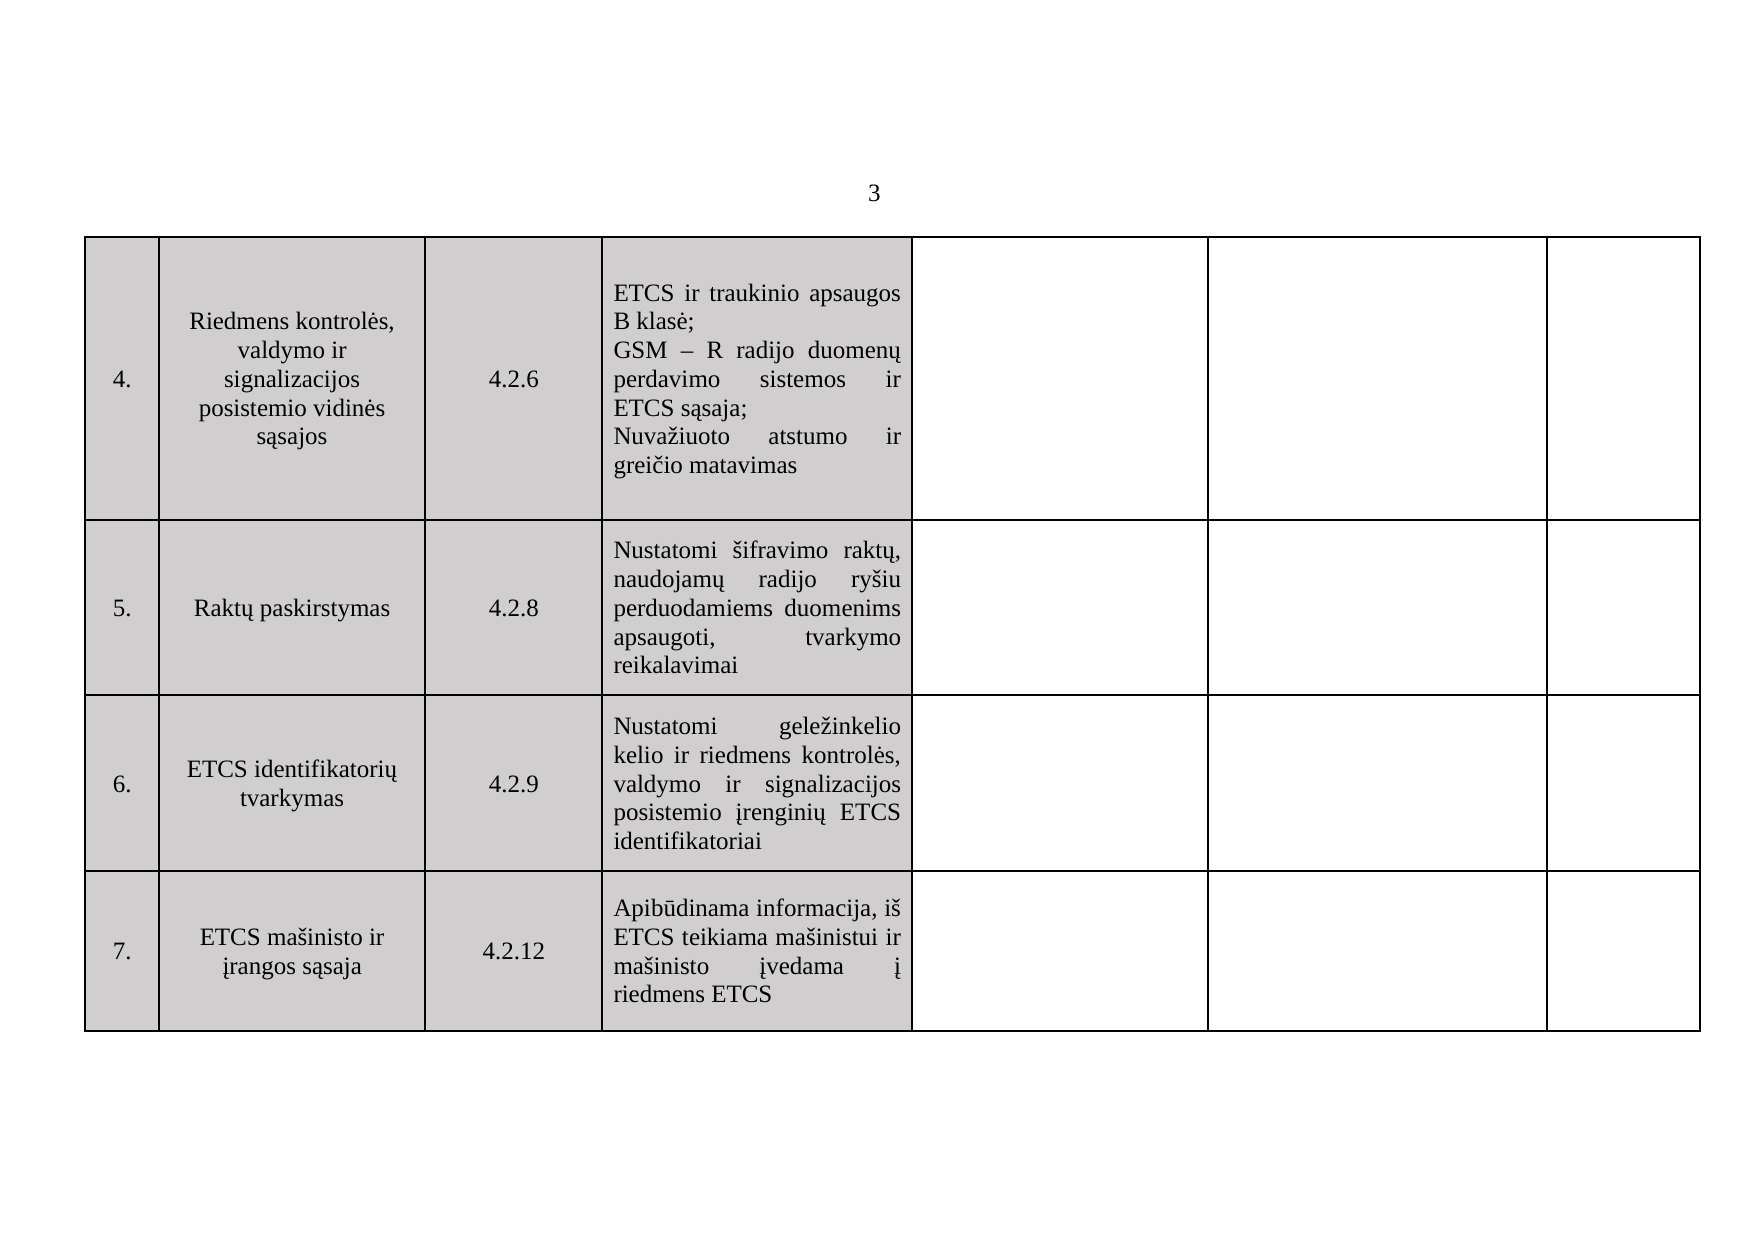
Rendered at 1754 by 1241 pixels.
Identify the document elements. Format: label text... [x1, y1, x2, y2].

table_cell ETCS mašinisto ir įrangos sąsaja [160, 872, 424, 1030]
table_cell 7. [86, 872, 158, 1030]
table_cell [913, 521, 1207, 694]
table_cell [1548, 238, 1699, 519]
table_cell [1548, 521, 1699, 694]
table_cell Riedmens kontrolės, valdymo ir signalizacijos posistemio vidinės sąsajos [160, 238, 424, 519]
table_cell 5. [86, 521, 158, 694]
table_cell Nustatomi šifravimo raktų, naudojamų radijo ryšiu perduodamiems duomenims apsaugoti, tvarkymo reikalavimai [603, 521, 911, 694]
table_cell 4.2.8 [426, 521, 601, 694]
table_cell [913, 872, 1207, 1030]
table_cell [1209, 696, 1546, 870]
table_cell [913, 238, 1207, 519]
table_cell [1209, 872, 1546, 1030]
table_cell [1548, 696, 1699, 870]
table_cell [913, 696, 1207, 870]
table_cell Apibūdinama informacija, iš ETCS teikiama mašinistui ir mašinisto įvedama į riedmens ETCS [603, 872, 911, 1030]
table_cell 4.2.12 [426, 872, 601, 1030]
table_cell ETCS identifikatorių tvarkymas [160, 696, 424, 870]
table_cell 4.2.9 [426, 696, 601, 870]
table_cell ETCS ir traukinio apsaugos B klasė; GSM – R radijo duomenų perdavimo sistemos ir ETCS sąsaja; Nuvažiuoto atstumo ir greičio matavimas [603, 238, 911, 519]
table_cell [1209, 238, 1546, 519]
table_cell 4. [86, 238, 158, 519]
table_cell [1209, 521, 1546, 694]
table_cell 6. [86, 696, 158, 870]
table_cell Nustatomi geležinkelio kelio ir riedmens kontrolės, valdymo ir signalizacijos posistemio įrenginių ETCS identifikatoriai [603, 696, 911, 870]
table_cell [1548, 872, 1699, 1030]
table_cell Raktų paskirstymas [160, 521, 424, 694]
table_cell 4.2.6 [426, 238, 601, 519]
